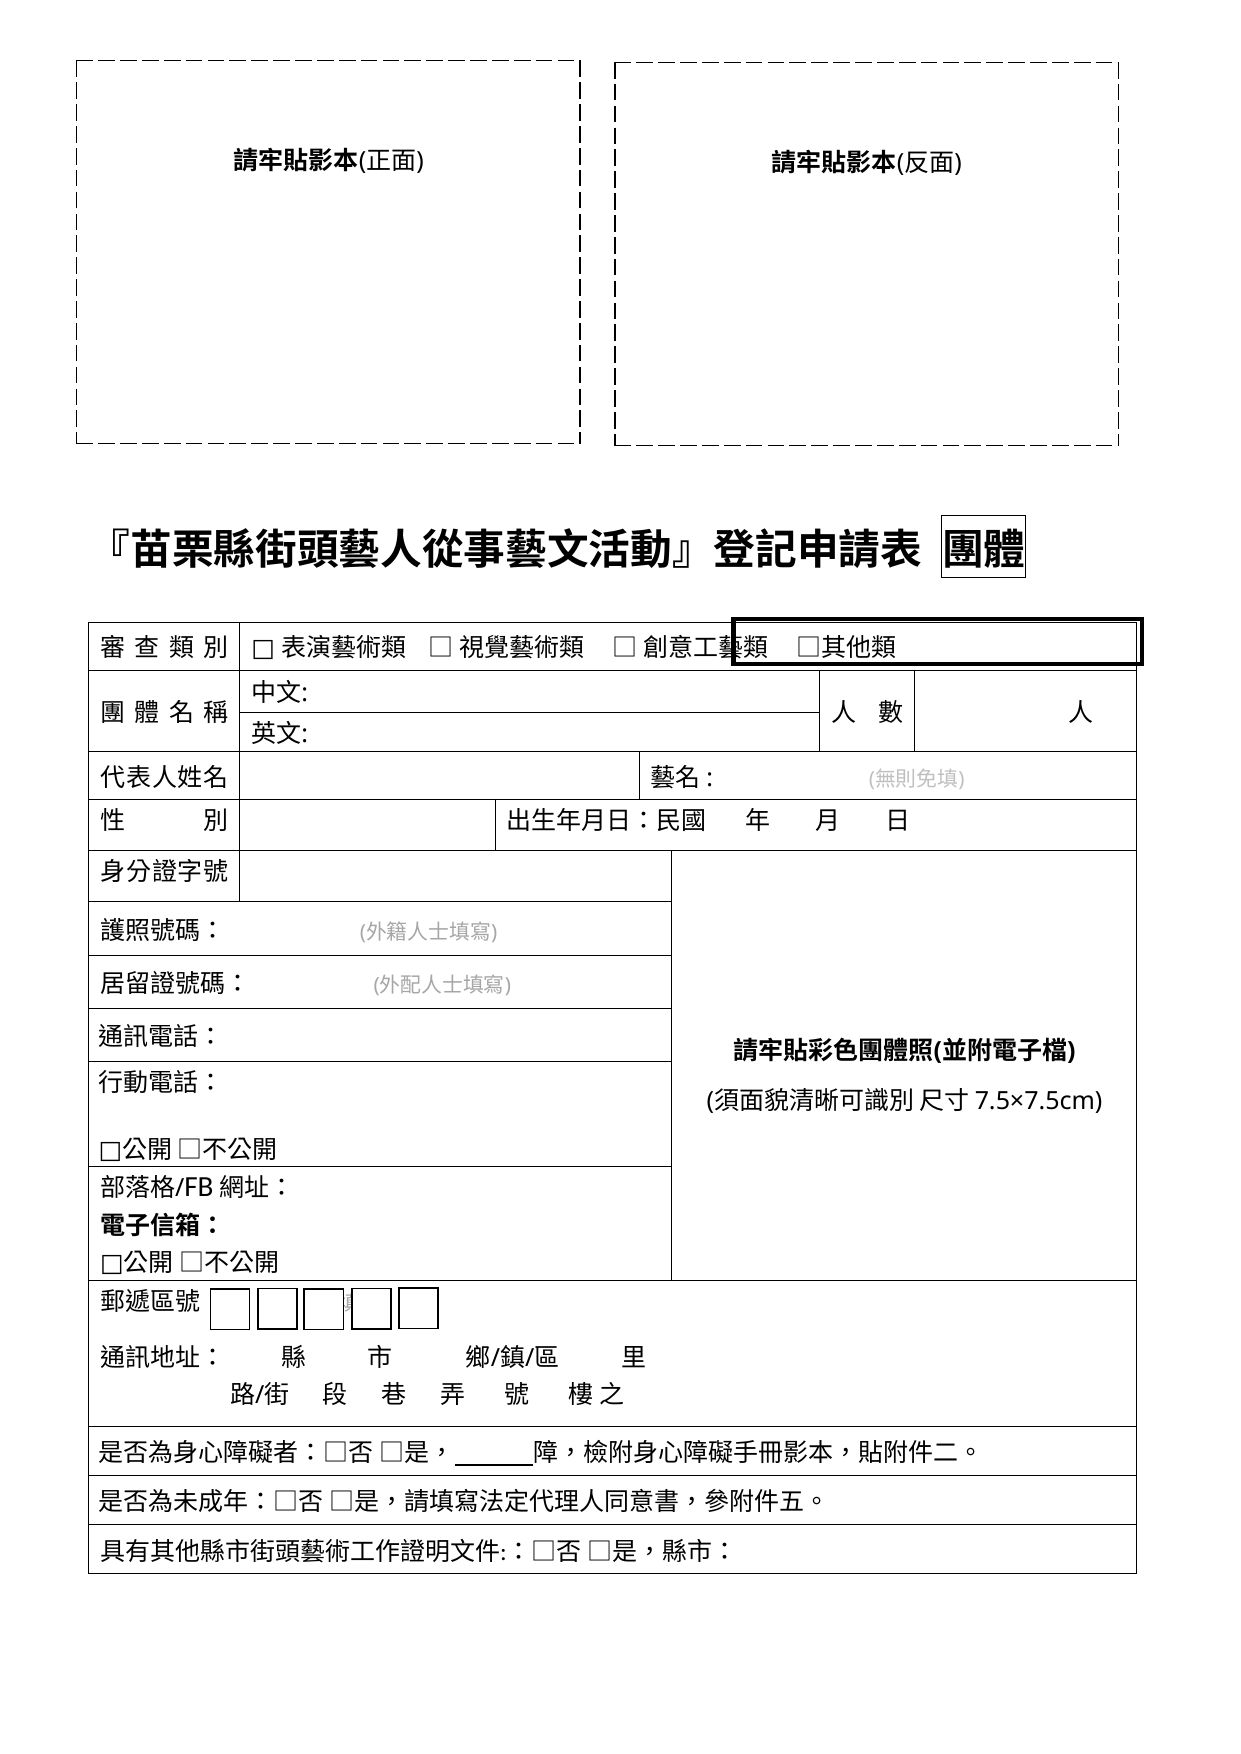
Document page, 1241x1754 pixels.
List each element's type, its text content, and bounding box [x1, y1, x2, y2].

table_cell 具有其他縣市街頭藝術工作證明文件:：□否 □是，縣市： [89, 1525, 1136, 1573]
table_cell 居留證號碼： (外配人士填寫) [89, 956, 671, 1008]
table_cell 部落格/FB網址： 電子信箱： □公開 □不公開 [89, 1167, 671, 1280]
table_cell 是否為身心障礙者：□否 □是， 障，檢附身心障礙手冊影本，貼附件二。 [89, 1427, 1136, 1475]
table_header 請牢貼影本(正面) [77, 60, 580, 443]
table_cell 行動電話： □公開 □不公開 [89, 1062, 671, 1166]
table_header □ 表演藝術類 □ 視覺藝術類 □ 創意工藝類 □其他類 [240, 623, 1136, 669]
text 『苗栗縣街頭藝人從事藝文活動』登記申請表 團體 [89, 59, 1137, 584]
table_cell 是否為未成年：□否 □是，請填寫法定代理人同意書，參附件五。 [89, 1476, 1136, 1524]
table_cell 英文: [240, 713, 819, 751]
table_cell [240, 800, 495, 850]
table_cell 性 別 [89, 800, 239, 850]
table_cell [240, 851, 671, 901]
table_cell 中文: [240, 671, 819, 712]
table_cell 人數 [820, 671, 914, 751]
table_header 審查類別 [89, 623, 239, 669]
table_header 請牢貼影本(反面) [615, 62, 1118, 444]
table_cell 藝名 : (無則免填) [640, 752, 1136, 799]
table_cell 郵遞區號 (必填) 通訊地址： 縣 市 鄉/鎮/區 里 路/街 段 巷 弄 號 樓 之 [89, 1281, 1136, 1426]
table_cell 人 [915, 671, 1136, 751]
table_cell 出生年月日：民國 年 月 日 [496, 800, 1136, 850]
table_cell [240, 752, 639, 799]
table_cell 通訊電話： [89, 1009, 671, 1061]
table_cell 身分證字號 [89, 851, 239, 901]
table_cell 請牢貼彩色團體照(並附電子檔) (須面貌清晰可識別 尺寸7.5×7.5cm) [672, 851, 1136, 1280]
table_cell 團體名稱 [89, 671, 239, 751]
table_cell 代表人姓名 [89, 752, 239, 799]
table_cell 護照號碼： (外籍人士填寫) [89, 902, 671, 954]
